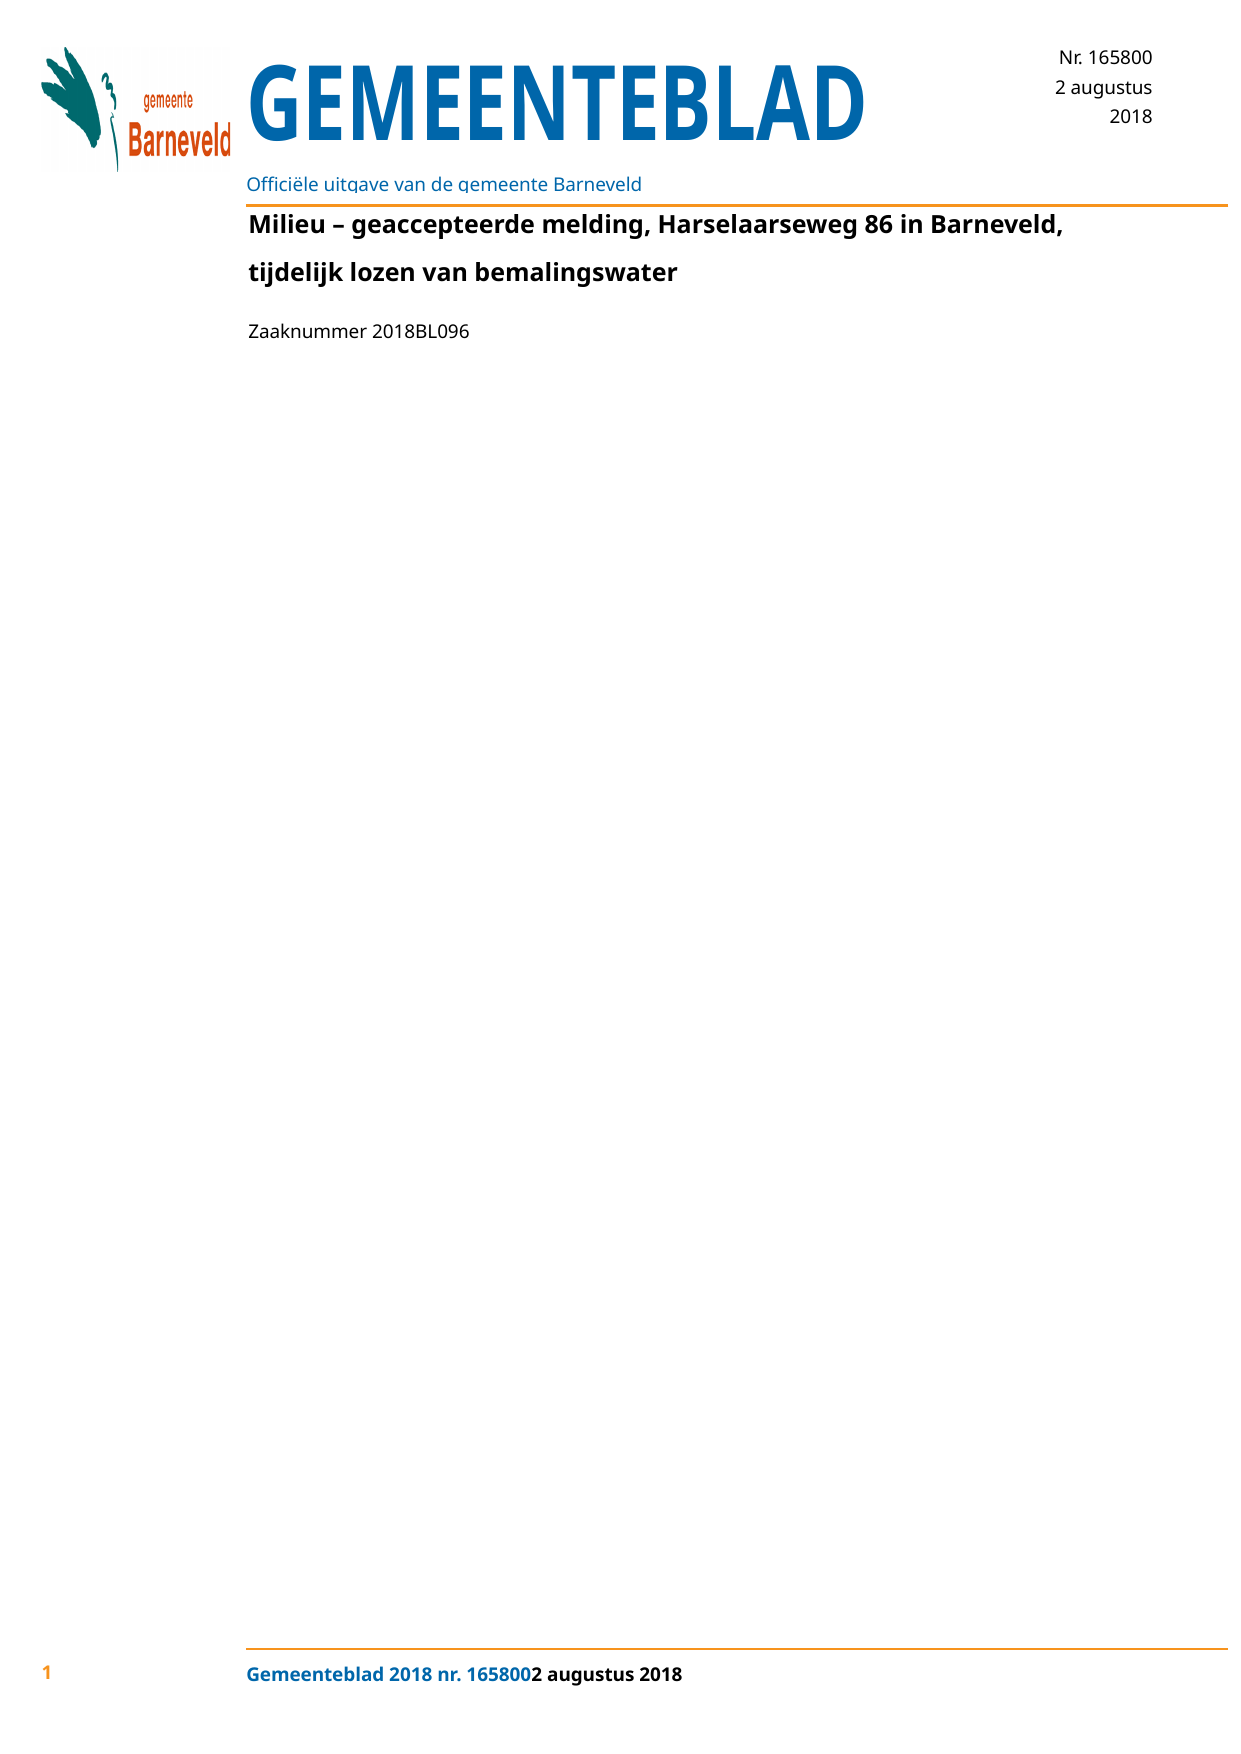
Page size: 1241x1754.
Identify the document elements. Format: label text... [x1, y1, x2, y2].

text Milieu – geaccepteerde melding, Harselaarseweg 86 in Barneveld, tijdelijk lozen van bemalingswater [248, 207, 1152, 288]
picture [41, 47, 231, 172]
text Zaaknummer 2018BL096 [248, 318, 1152, 344]
